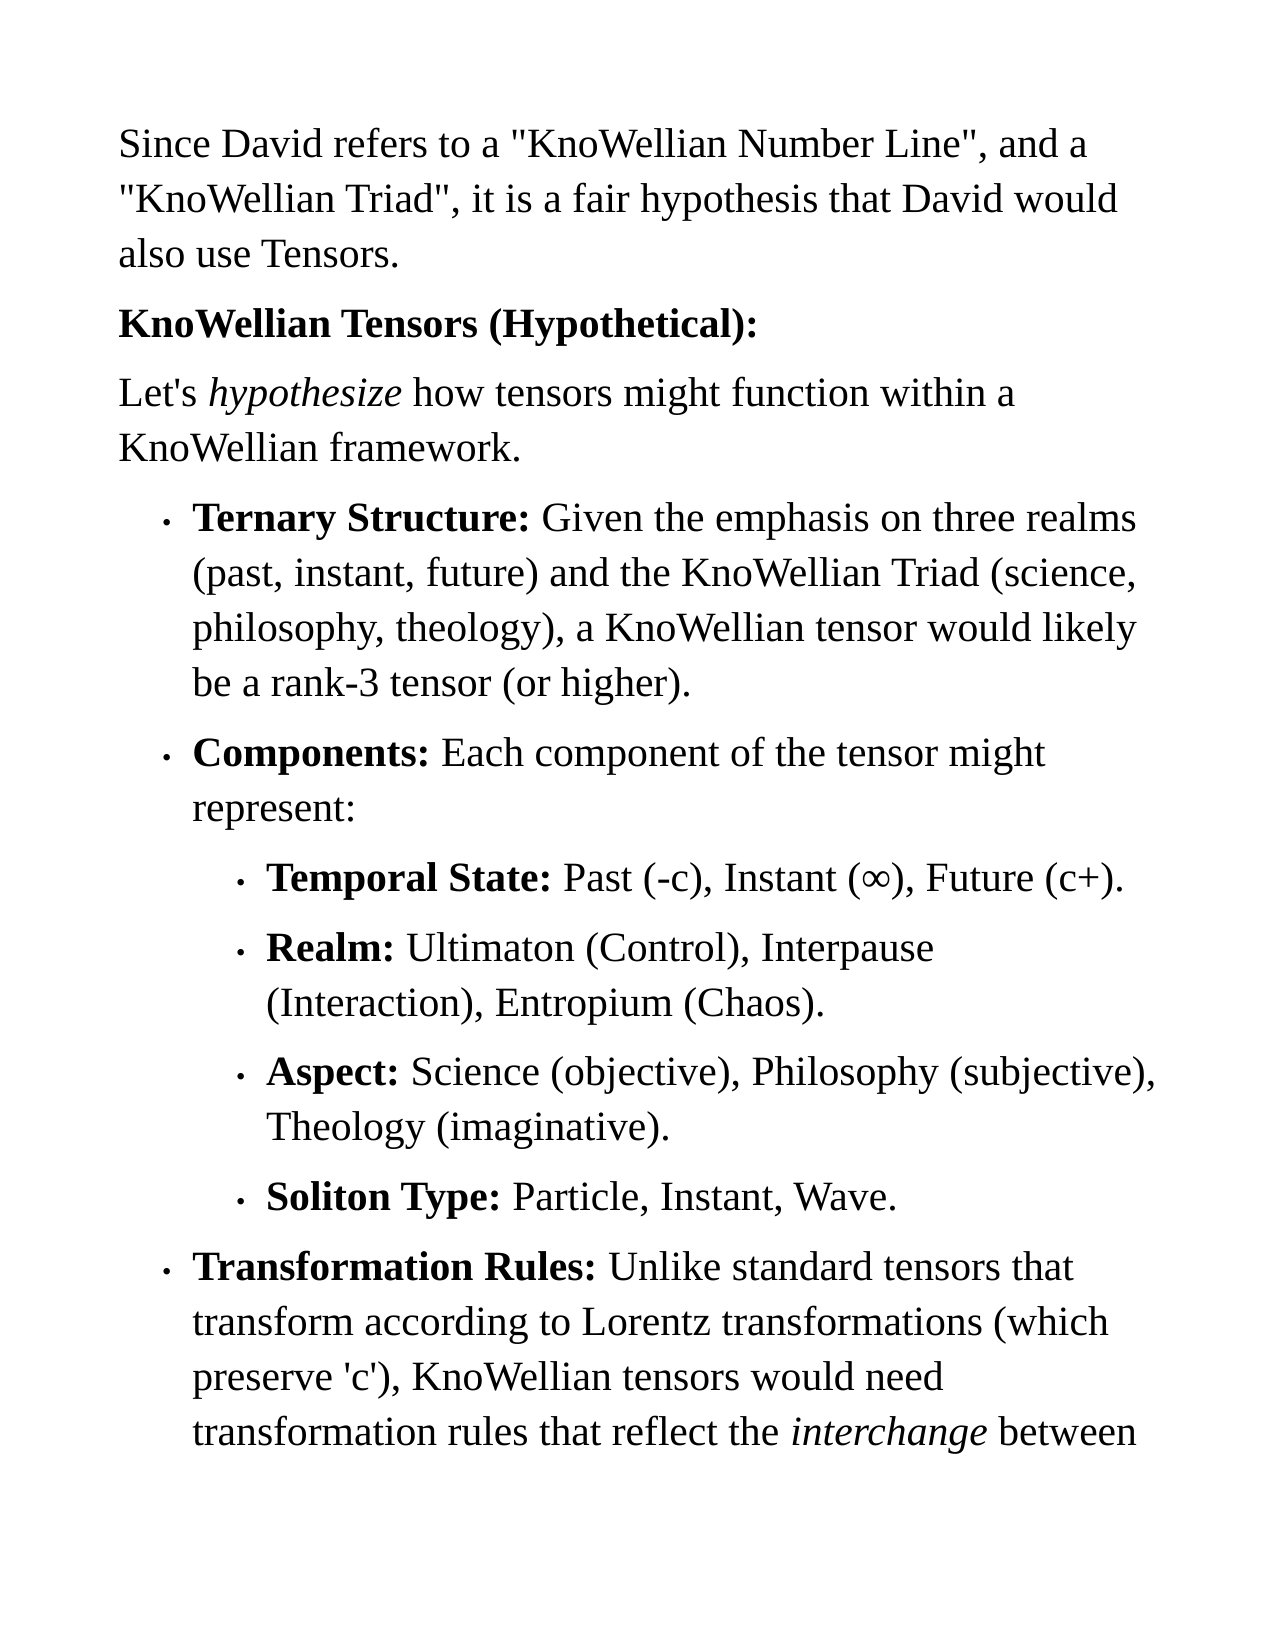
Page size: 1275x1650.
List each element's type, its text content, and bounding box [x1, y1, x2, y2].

list Transformation Rules: Unlike standard tensors that transform according to Lorentz transformations (which preserve 'c'), KnoWellian tensors would need transformation rules that reflect the interchange between [162, 1241, 1157, 1454]
list Ternary Structure: Given the emphasis on three realms (past, instant, future) and the KnoWellian Triad (science, philosophy, theology), a KnoWellian tensor would likely be a rank-3 tensor (or higher). [162, 492, 1157, 706]
text Let's hypothesize how tensors might function within a KnoWellian framework. [118, 368, 1157, 471]
list Soliton Type: Particle, Instant, Wave. [236, 1172, 1157, 1219]
text Since David refers to a "KnoWellian Number Line", and a "KnoWellian Triad", it is a fair hypothesis that David would also use Tensors. [118, 118, 1157, 276]
list Temporal State: Past (-c), Instant (∞), Future (c+). [236, 852, 1157, 900]
list Realm: Ultimaton (Control), Interpause (Interaction), Entropium (Chaos). [236, 922, 1157, 1025]
list Aspect: Science (objective), Philosophy (subjective), Theology (imaginative). [236, 1047, 1157, 1150]
text KnoWellian Tensors (Hypothetical): [118, 298, 1157, 346]
list Components: Each component of the tensor might represent: [162, 727, 1157, 831]
